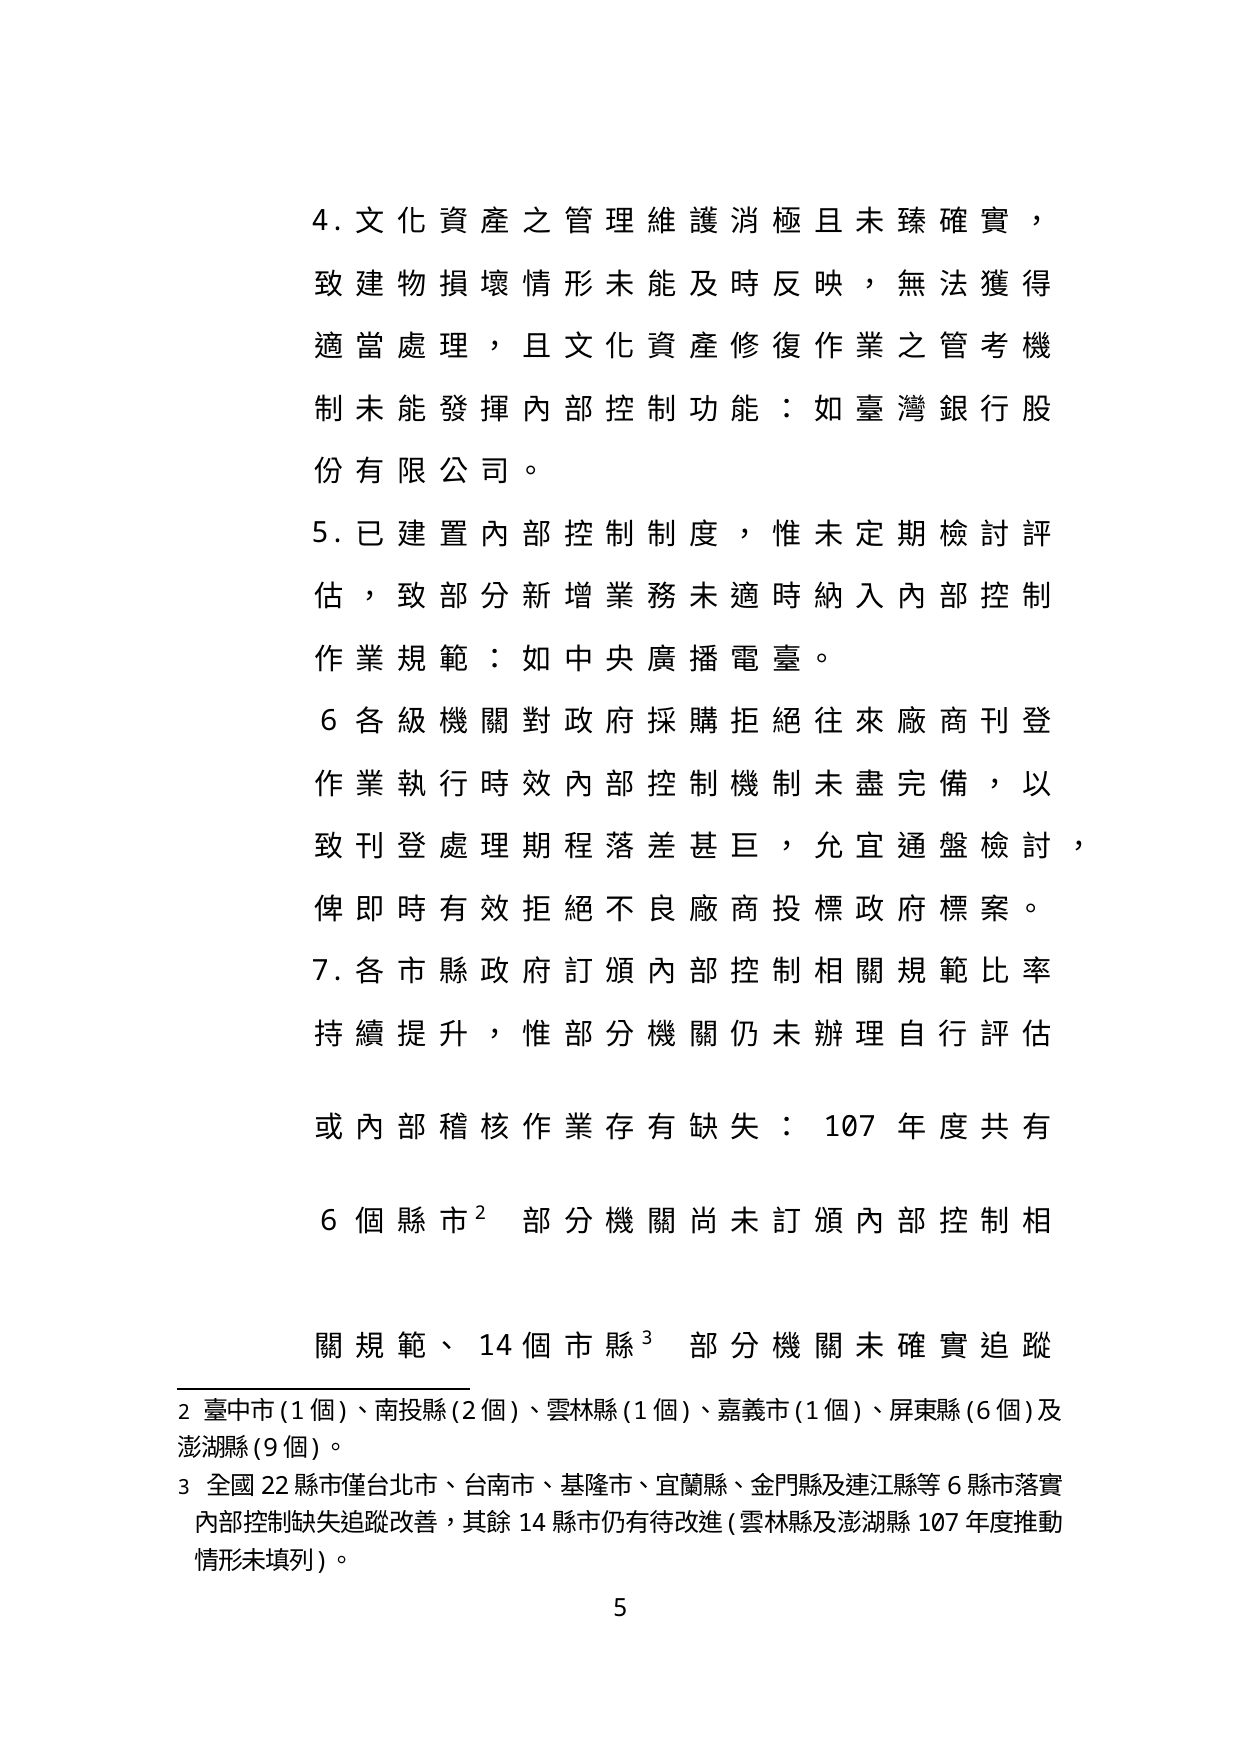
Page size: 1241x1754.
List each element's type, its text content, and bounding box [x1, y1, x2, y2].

text 6各級機關對政府採購拒絕往來廠商刊登作業執行時效內部控制機制未盡完備，以致刊登處理期程落差甚巨，允宜通盤檢討，俾即時有效拒絕不良廠商投標政府標案。 [271, 677, 1058, 927]
text 7.各市縣政府訂頒內部控制相關規範比率持續提升，惟部分機關仍未辦理自行評估或內部稽核作業存有缺失：107年度共有6個縣市部分機關尚未訂頒內部控制相關規範、14個市縣部分機關未確實追蹤改善內部控制缺失與外部機關提出興革建議處理情形，以及15個市縣部分機關未每年辦理自行評估作業或自行評估內部控制落實情形未作成內部控制自行評估表。 [271, 927, 1058, 1365]
text 5.已建置內部控制制度，惟未定期檢討評估，致部分新增業務未適時納入內部控制作業規範：如中央廣播電臺。 [271, 490, 1058, 677]
text 臺中市(1個)、南投縣(2個)、雲林縣(1個)、嘉義市(1個)、屏東縣(6個)及澎湖縣(9個)。 [177, 1389, 1063, 1464]
text 全國22縣市僅台北市、台南市、基隆市、宜蘭縣、金門縣及連江縣等6縣市落實內部控制缺失追蹤改善，其餘14縣市仍有待改進(雲林縣及澎湖縣107年度推動情形未填列)。 [177, 1464, 1063, 1577]
text 4.文化資產之管理維護消極且未臻確實，致建物損壞情形未能及時反映，無法獲得適當處理，且文化資產修復作業之管考機制未能發揮內部控制功能：如臺灣銀行股份有限公司。 [271, 177, 1058, 490]
